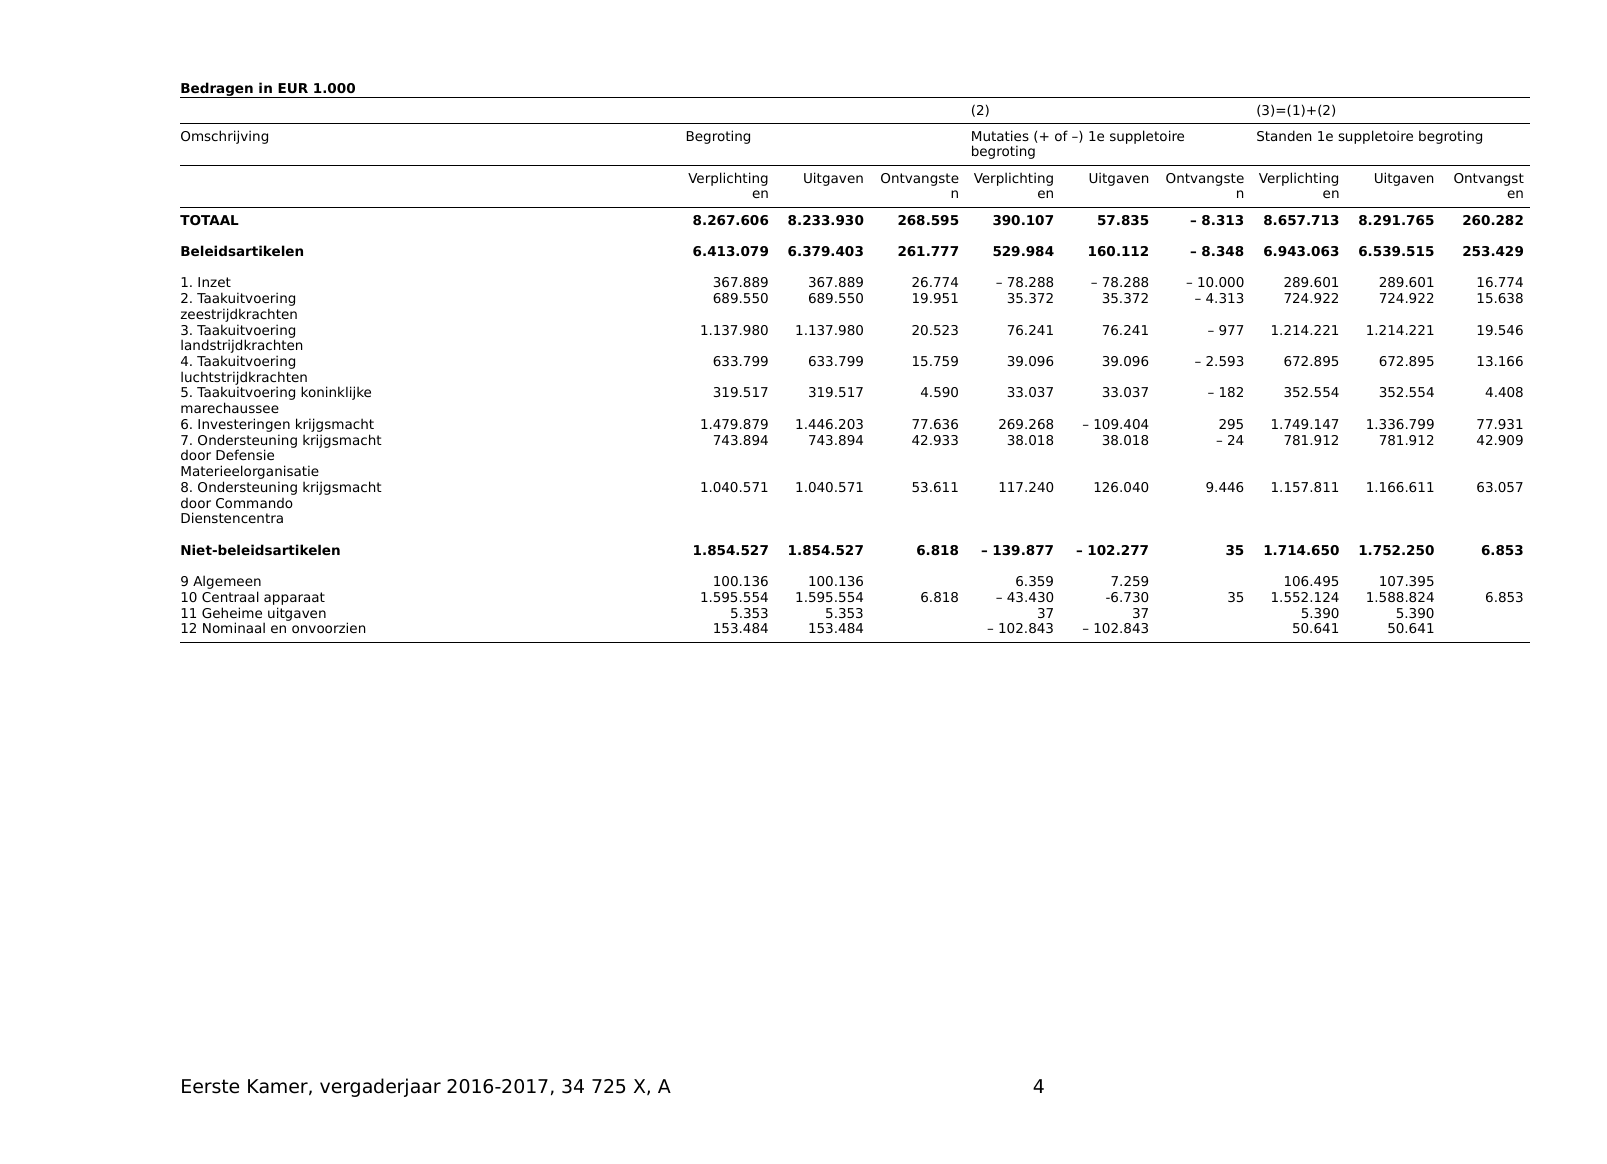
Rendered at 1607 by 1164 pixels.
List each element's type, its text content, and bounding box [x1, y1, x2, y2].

table_cell 253.429 [1440, 244, 1529, 259]
table_cell 689.550 [679, 291, 774, 322]
table_cell 77.636 [870, 417, 965, 432]
table_cell 8.657.713 [1250, 208, 1345, 228]
table_cell 160.112 [1060, 244, 1155, 259]
table_cell 57.835 [1060, 208, 1155, 228]
table_cell Ontvangsten [870, 166, 965, 207]
table_cell TOTAAL [180, 208, 394, 228]
table_cell 50.641 [1250, 621, 1345, 642]
table_cell 13.166 [1440, 354, 1529, 385]
table_cell [679, 228, 774, 244]
table_cell 633.799 [775, 354, 869, 385]
table_cell 26.774 [870, 275, 965, 291]
table_cell 6. Investeringen krijgsmacht [180, 417, 394, 432]
table_cell 5.390 [1345, 606, 1440, 621]
table_cell 19.546 [1440, 323, 1529, 354]
table_cell 367.889 [775, 275, 869, 291]
table_cell (2) [965, 98, 1250, 123]
table_cell 19.951 [870, 291, 965, 322]
table_cell 8.267.606 [679, 208, 774, 228]
table_cell [870, 228, 965, 244]
table_cell – 102.843 [1060, 621, 1155, 642]
table_cell 63.057 [1440, 480, 1529, 527]
table_cell 37 [965, 606, 1060, 621]
table_cell [1440, 228, 1529, 244]
table_cell 689.550 [775, 291, 869, 322]
table_cell 724.922 [1250, 291, 1345, 322]
table_cell 4.408 [1440, 385, 1529, 417]
table_cell [1345, 558, 1440, 574]
table_cell [965, 228, 1060, 244]
table_cell 33.037 [1060, 385, 1155, 417]
table_cell [1060, 228, 1155, 244]
table_cell 1.214.221 [1250, 323, 1345, 354]
table_cell [180, 98, 394, 123]
table_cell [180, 527, 394, 543]
table_cell [1345, 527, 1440, 543]
table_cell 724.922 [1345, 291, 1440, 322]
table_cell [1155, 574, 1250, 590]
table_cell [870, 527, 965, 543]
table_cell 6.539.515 [1345, 244, 1440, 259]
table_cell 8. Ondersteuning krijgsmacht door Commando Dienstencentra [180, 480, 394, 527]
table_cell – 102.277 [1060, 543, 1155, 558]
table_cell 3. Taakuitvoering landstrijdkrachten [180, 323, 394, 354]
table_cell 37 [1060, 606, 1155, 621]
table_cell [394, 385, 679, 417]
table_cell 6.943.063 [1250, 244, 1345, 259]
table_header Bedragen in EUR 1.000 [180, 81, 1529, 97]
table_cell 10 Centraal apparaat [180, 590, 394, 606]
table_cell – 102.843 [965, 621, 1060, 642]
table_cell [1250, 228, 1345, 244]
table_cell [394, 208, 679, 228]
table_cell Uitgaven [775, 166, 869, 207]
table_cell – 109.404 [1060, 417, 1155, 432]
table_cell [870, 260, 965, 275]
table_cell 260.282 [1440, 208, 1529, 228]
table_cell [679, 558, 774, 574]
table_cell 1.714.650 [1250, 543, 1345, 558]
table_cell [394, 621, 679, 642]
table_cell 38.018 [965, 433, 1060, 480]
table_cell – 977 [1155, 323, 1250, 354]
table_cell [775, 228, 869, 244]
table_cell 1.137.980 [679, 323, 774, 354]
table_cell 39.096 [965, 354, 1060, 385]
table_cell 53.611 [870, 480, 965, 527]
table_cell 7. Ondersteuning krijgsmacht door Defensie Materieelorganisatie [180, 433, 394, 480]
table_cell 9.446 [1155, 480, 1250, 527]
table_cell [1155, 527, 1250, 543]
table_cell – 2.593 [1155, 354, 1250, 385]
table_cell 76.241 [965, 323, 1060, 354]
table_cell [394, 433, 679, 480]
table_cell Mutaties (+ of –) 1e suppletoire begroting [965, 124, 1250, 165]
table_cell [1250, 527, 1345, 543]
table_cell [1155, 228, 1250, 244]
table_cell 106.495 [1250, 574, 1345, 590]
table_cell 33.037 [965, 385, 1060, 417]
table_cell 35 [1155, 590, 1250, 606]
table_cell – 78.288 [965, 275, 1060, 291]
table_cell (3)=(1)+(2) [1250, 98, 1529, 123]
table_cell 289.601 [1250, 275, 1345, 291]
table_cell -6.730 [1060, 590, 1155, 606]
table_cell 35 [1155, 543, 1250, 558]
table_cell 633.799 [679, 354, 774, 385]
table_cell 5.353 [775, 606, 869, 621]
table_cell [394, 98, 679, 123]
table_cell Verplichtingen [1250, 166, 1345, 207]
table_cell 35.372 [1060, 291, 1155, 322]
table_cell [1060, 260, 1155, 275]
table_cell 1.749.147 [1250, 417, 1345, 432]
table_cell [679, 260, 774, 275]
table_cell [965, 260, 1060, 275]
table_cell [1155, 606, 1250, 621]
table_cell 289.601 [1345, 275, 1440, 291]
table_cell [965, 527, 1060, 543]
table_cell 42.909 [1440, 433, 1529, 480]
table_cell 153.484 [775, 621, 869, 642]
table_cell Ontvangsten [1440, 166, 1529, 207]
table_cell [1440, 558, 1529, 574]
table_cell [679, 98, 774, 123]
table_cell 352.554 [1345, 385, 1440, 417]
table_cell 743.894 [679, 433, 774, 480]
table_cell [775, 260, 869, 275]
table_cell 107.395 [1345, 574, 1440, 590]
table_cell 5.390 [1250, 606, 1345, 621]
table_cell 35.372 [965, 291, 1060, 322]
table_cell [394, 417, 679, 432]
table_cell 100.136 [679, 574, 774, 590]
table_cell 6.359 [965, 574, 1060, 590]
table_cell [870, 558, 965, 574]
table_cell [870, 98, 965, 123]
table_cell [394, 354, 679, 385]
table_cell 6.379.403 [775, 244, 869, 259]
table_cell 352.554 [1250, 385, 1345, 417]
table_cell [775, 527, 869, 543]
table_cell [394, 228, 679, 244]
table_cell [1345, 260, 1440, 275]
table_cell Ontvangsten [1155, 166, 1250, 207]
table_cell 319.517 [679, 385, 774, 417]
table_cell 12 Nominaal en onvoorzien [180, 621, 394, 642]
table_cell 153.484 [679, 621, 774, 642]
table_cell 1.137.980 [775, 323, 869, 354]
table_cell [394, 275, 679, 291]
table_cell – 139.877 [965, 543, 1060, 558]
table_cell 1.214.221 [1345, 323, 1440, 354]
table_cell 269.268 [965, 417, 1060, 432]
table_cell 1.040.571 [679, 480, 774, 527]
table_cell 1.446.203 [775, 417, 869, 432]
table_cell 1.336.799 [1345, 417, 1440, 432]
table_cell 268.595 [870, 208, 965, 228]
table_cell Omschrijving [180, 124, 394, 165]
table_cell 76.241 [1060, 323, 1155, 354]
table_cell 529.984 [965, 244, 1060, 259]
table_cell [394, 480, 679, 527]
table_cell 16.774 [1440, 275, 1529, 291]
table_cell 295 [1155, 417, 1250, 432]
table_cell 2. Taakuitvoering zeestrijdkrachten [180, 291, 394, 322]
table_cell [1440, 621, 1529, 642]
table_cell 1.752.250 [1345, 543, 1440, 558]
table_cell 261.777 [870, 244, 965, 259]
table_cell [1345, 228, 1440, 244]
table_cell Standen 1e suppletoire begroting [1250, 124, 1529, 165]
table_cell – 182 [1155, 385, 1250, 417]
table_cell [180, 166, 394, 207]
table_cell 1.588.824 [1345, 590, 1440, 606]
table_cell 8.291.765 [1345, 208, 1440, 228]
table_cell [394, 558, 679, 574]
table_cell 117.240 [965, 480, 1060, 527]
table_cell 5.353 [679, 606, 774, 621]
table_cell 4. Taakuitvoering luchtstrijdkrachten [180, 354, 394, 385]
table_cell Uitgaven [1060, 166, 1155, 207]
table_cell 1.157.811 [1250, 480, 1345, 527]
table_cell 5. Taakuitvoering koninklijke marechaussee [180, 385, 394, 417]
table_cell 8.233.930 [775, 208, 869, 228]
table_cell 7.259 [1060, 574, 1155, 590]
table_cell 39.096 [1060, 354, 1155, 385]
table_cell 1.595.554 [775, 590, 869, 606]
table_cell 1. Inzet [180, 275, 394, 291]
table_cell 390.107 [965, 208, 1060, 228]
table_cell [1060, 527, 1155, 543]
table_cell Uitgaven [1345, 166, 1440, 207]
table_cell 1.479.879 [679, 417, 774, 432]
table_cell [394, 606, 679, 621]
table_cell [394, 543, 679, 558]
table_cell [1155, 621, 1250, 642]
table_cell 77.931 [1440, 417, 1529, 432]
table_cell [394, 590, 679, 606]
table_cell [870, 574, 965, 590]
table_cell [394, 124, 679, 165]
table_cell [1250, 260, 1345, 275]
table_cell [394, 291, 679, 322]
table_cell 781.912 [1250, 433, 1345, 480]
table_cell 38.018 [1060, 433, 1155, 480]
table_cell [679, 527, 774, 543]
table_cell 743.894 [775, 433, 869, 480]
table_cell [870, 621, 965, 642]
table_cell 319.517 [775, 385, 869, 417]
table_cell Begroting [679, 124, 965, 165]
table_cell [394, 574, 679, 590]
table_cell [1060, 558, 1155, 574]
table_cell [1440, 606, 1529, 621]
table_cell 6.413.079 [679, 244, 774, 259]
table_cell [1440, 260, 1529, 275]
table_cell 6.818 [870, 590, 965, 606]
table_cell [180, 260, 394, 275]
table_cell 126.040 [1060, 480, 1155, 527]
table_cell 672.895 [1250, 354, 1345, 385]
table_cell [180, 558, 394, 574]
table_cell 1.040.571 [775, 480, 869, 527]
table_cell 6.853 [1440, 543, 1529, 558]
table_cell [1155, 558, 1250, 574]
table_cell [1440, 574, 1529, 590]
table_cell 367.889 [679, 275, 774, 291]
table_cell Verplichtingen [679, 166, 774, 207]
table_cell 1.166.611 [1345, 480, 1440, 527]
table_cell – 4.313 [1155, 291, 1250, 322]
table_cell 20.523 [870, 323, 965, 354]
table_cell 100.136 [775, 574, 869, 590]
table_cell Verplichtingen [965, 166, 1060, 207]
table_cell [775, 98, 869, 123]
table_cell [180, 228, 394, 244]
table_cell Niet-beleidsartikelen [180, 543, 394, 558]
table_cell [870, 606, 965, 621]
table_cell [1440, 527, 1529, 543]
table_cell 9 Algemeen [180, 574, 394, 590]
table_cell 1.854.527 [679, 543, 774, 558]
table_cell – 43.430 [965, 590, 1060, 606]
table_cell – 24 [1155, 433, 1250, 480]
table_cell 1.595.554 [679, 590, 774, 606]
table_cell 15.759 [870, 354, 965, 385]
table_cell 1.552.124 [1250, 590, 1345, 606]
table_cell – 78.288 [1060, 275, 1155, 291]
table_cell 6.818 [870, 543, 965, 558]
table_cell [394, 244, 679, 259]
table_cell 6.853 [1440, 590, 1529, 606]
table_cell [775, 558, 869, 574]
table_cell 50.641 [1345, 621, 1440, 642]
table_cell 4.590 [870, 385, 965, 417]
table_cell Beleidsartikelen [180, 244, 394, 259]
table_cell 11 Geheime uitgaven [180, 606, 394, 621]
table_cell 1.854.527 [775, 543, 869, 558]
table_cell – 10.000 [1155, 275, 1250, 291]
table_cell 781.912 [1345, 433, 1440, 480]
table_cell [1250, 558, 1345, 574]
table_cell – 8.313 [1155, 208, 1250, 228]
table_cell – 8.348 [1155, 244, 1250, 259]
table_cell 672.895 [1345, 354, 1440, 385]
table_cell [1155, 260, 1250, 275]
table_cell [394, 166, 679, 207]
table_cell [394, 323, 679, 354]
table_cell 15.638 [1440, 291, 1529, 322]
table_cell 42.933 [870, 433, 965, 480]
table_cell [394, 260, 679, 275]
table_cell [965, 558, 1060, 574]
table_cell [394, 527, 679, 543]
